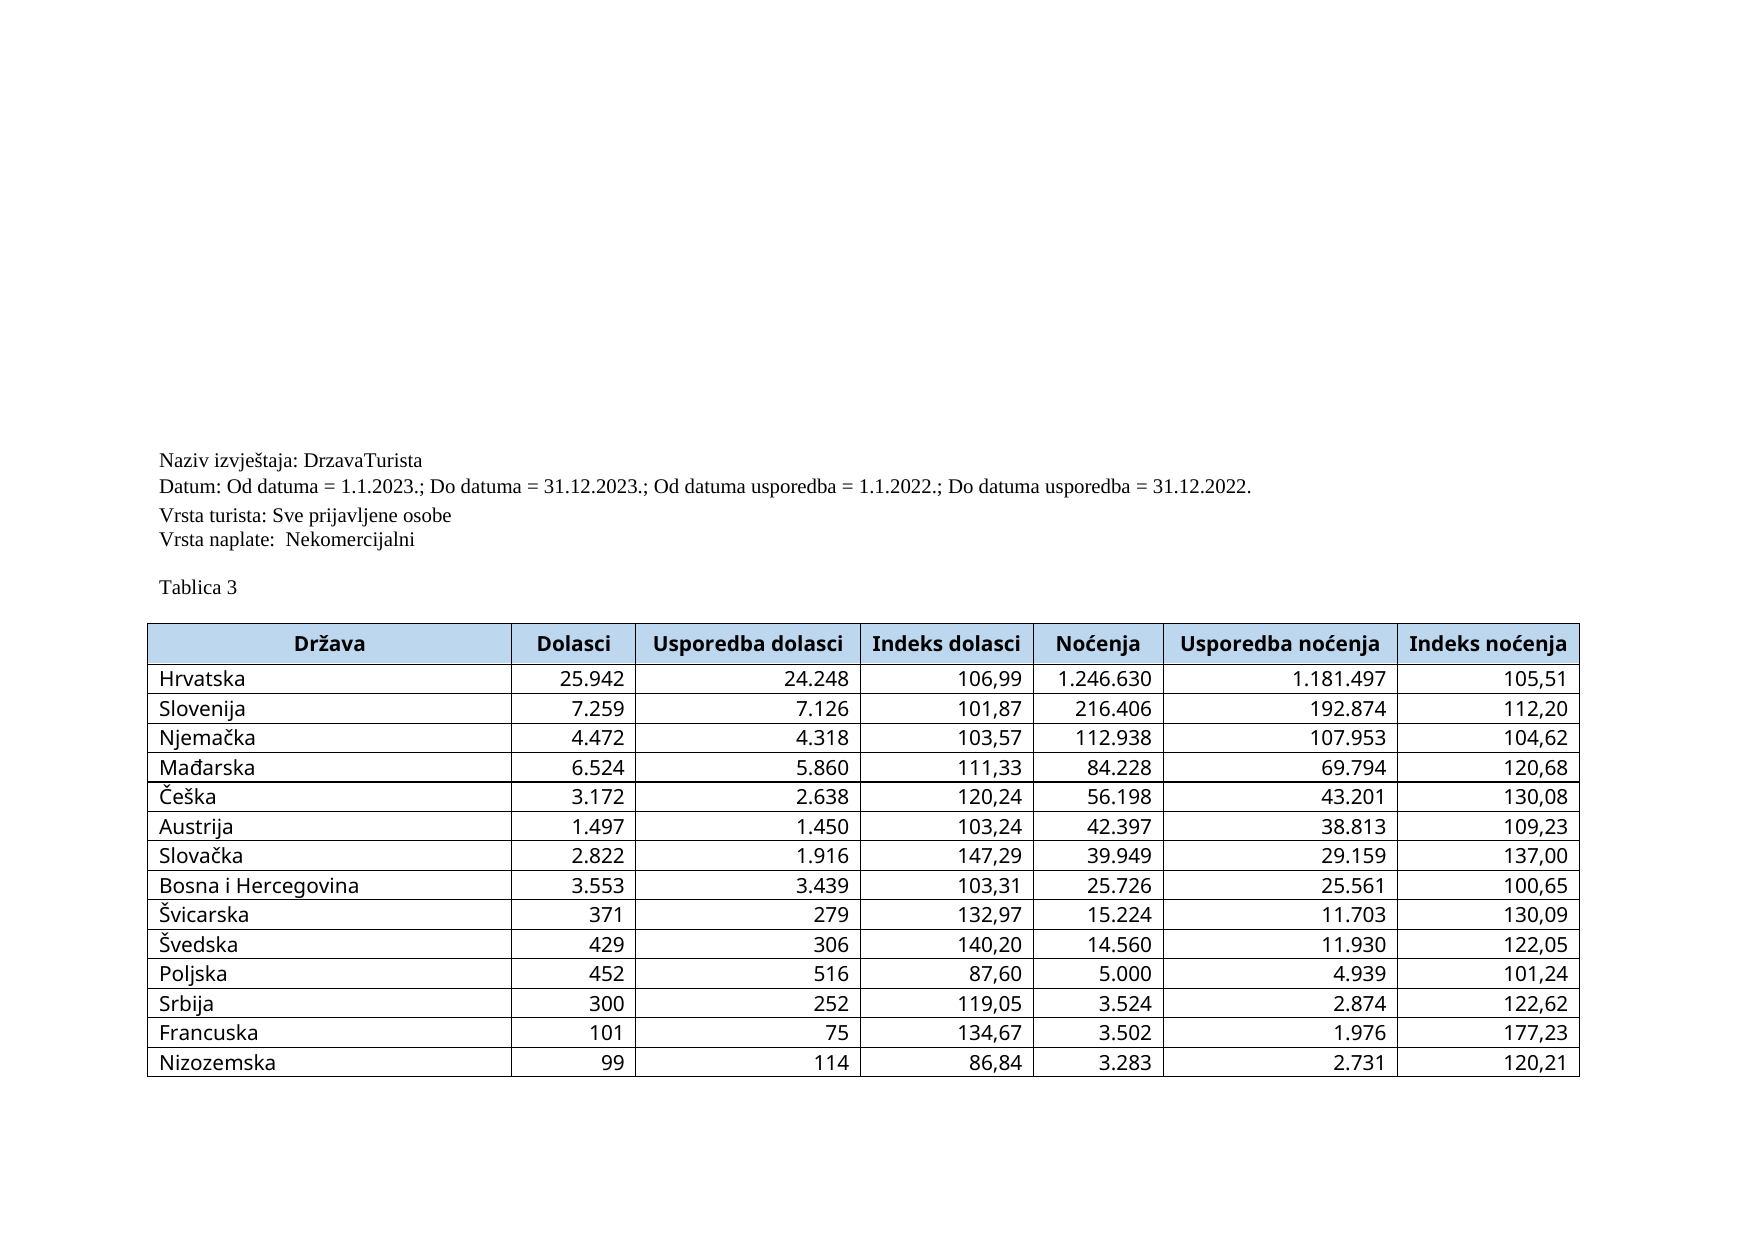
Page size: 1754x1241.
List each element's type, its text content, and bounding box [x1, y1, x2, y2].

table_cell 38.813 [1164, 812, 1397, 840]
table_cell 107.953 [1164, 724, 1397, 752]
table_cell Vrsta naplate: Nekomercijalni Tablica 3 [148, 527, 473, 623]
table_cell 112.938 [1034, 724, 1163, 752]
table_header [473, 443, 655, 472]
table_cell 4.472 [512, 724, 635, 752]
table_cell [473, 527, 655, 623]
table_header [1387, 443, 1397, 472]
table_cell Indeks dolasci [861, 624, 1033, 663]
table_cell 2.731 [1164, 1048, 1397, 1076]
table_cell 7.259 [512, 694, 635, 722]
table_cell 101,87 [861, 694, 1033, 722]
table_cell 119,05 [861, 989, 1033, 1017]
table_cell 3.439 [636, 871, 860, 899]
table_cell 3.283 [1034, 1048, 1163, 1076]
table_cell Švedska [148, 930, 511, 958]
table_cell 252 [636, 989, 860, 1017]
table_cell 3.172 [512, 783, 635, 811]
table_cell 279 [636, 900, 860, 929]
table_cell 3.502 [1034, 1018, 1163, 1047]
table_cell 114 [636, 1048, 860, 1076]
table_cell Njemačka [148, 724, 511, 752]
table_cell 101 [512, 1018, 635, 1047]
table_cell 6.524 [512, 753, 635, 781]
table_cell Datum: Od datuma = 1.1.2023.; Do datuma = 31.12.2023.; Od datuma usporedba = 1.1.2022.; Do datuma usporedba = 31.12.2022. [148, 472, 1387, 498]
table_header [1102, 443, 1287, 472]
table_cell Švicarska [148, 900, 511, 929]
table_cell 177,23 [1398, 1018, 1579, 1047]
table_cell 130,08 [1398, 783, 1579, 811]
table_cell 24.248 [636, 665, 860, 693]
table_header [655, 443, 802, 472]
table_cell [1287, 498, 1387, 527]
table_cell 42.397 [1034, 812, 1163, 840]
table_cell [914, 527, 1102, 623]
table_cell Nizozemska [148, 1048, 511, 1076]
table_cell Austrija [148, 812, 511, 840]
table_cell Vrsta turista: Sve prijavljene osobe [148, 498, 473, 527]
table_cell 25.942 [512, 665, 635, 693]
table_cell 25.561 [1164, 871, 1397, 899]
table_cell 2.874 [1164, 989, 1397, 1017]
table_cell Država [148, 624, 511, 663]
table_cell 106,99 [861, 665, 1033, 693]
table_cell 87,60 [861, 959, 1033, 988]
table_cell 1.916 [636, 841, 860, 870]
table_cell Usporedba noćenja [1164, 624, 1397, 663]
table_cell 1.246.630 [1034, 665, 1163, 693]
table_cell [914, 498, 1102, 527]
table_cell 137,00 [1398, 841, 1579, 870]
table_cell 84.228 [1034, 753, 1163, 781]
table_cell [1287, 527, 1387, 623]
table_cell 120,24 [861, 783, 1033, 811]
table_cell 306 [636, 930, 860, 958]
table_cell Hrvatska [148, 665, 511, 693]
table_cell 429 [512, 930, 635, 958]
table_cell 5.000 [1034, 959, 1163, 988]
table_cell 130,09 [1398, 900, 1579, 929]
table_cell 105,51 [1398, 665, 1579, 693]
table_cell [1102, 527, 1287, 623]
table_cell 147,29 [861, 841, 1033, 870]
table_cell 86,84 [861, 1048, 1033, 1076]
table_cell 192.874 [1164, 694, 1397, 722]
table_cell 103,57 [861, 724, 1033, 752]
table_cell [802, 527, 914, 623]
table_header [1398, 443, 1579, 472]
table_cell [802, 498, 914, 527]
table_cell 101,24 [1398, 959, 1579, 988]
table_cell 104,62 [1398, 724, 1579, 752]
table_cell Indeks noćenja [1398, 624, 1579, 663]
table_header Naziv izvještaja: DrzavaTurista [148, 443, 473, 472]
table_cell 134,67 [861, 1018, 1033, 1047]
table_cell 3.524 [1034, 989, 1163, 1017]
table_cell 15.224 [1034, 900, 1163, 929]
table_cell [1398, 527, 1579, 623]
table_cell 4.318 [636, 724, 860, 752]
table_cell Češka [148, 783, 511, 811]
table_cell Mađarska [148, 753, 511, 781]
table_cell 132,97 [861, 900, 1033, 929]
table_cell 100,65 [1398, 871, 1579, 899]
table_cell [1398, 498, 1579, 527]
table_cell 7.126 [636, 694, 860, 722]
table_cell 56.198 [1034, 783, 1163, 811]
table_cell 11.703 [1164, 900, 1397, 929]
table_cell 1.976 [1164, 1018, 1397, 1047]
table_cell 120,21 [1398, 1048, 1579, 1076]
table_cell 69.794 [1164, 753, 1397, 781]
table_cell 1.181.497 [1164, 665, 1397, 693]
table_cell 216.406 [1034, 694, 1163, 722]
table_cell 29.159 [1164, 841, 1397, 870]
table_cell 43.201 [1164, 783, 1397, 811]
table_cell [1398, 472, 1579, 498]
table_cell 109,23 [1398, 812, 1579, 840]
table_cell 452 [512, 959, 635, 988]
table_cell 371 [512, 900, 635, 929]
table_cell Bosna i Hercegovina [148, 871, 511, 899]
table_cell 140,20 [861, 930, 1033, 958]
table_cell 11.930 [1164, 930, 1397, 958]
table_cell 39.949 [1034, 841, 1163, 870]
table_cell [1387, 498, 1397, 527]
table_header [802, 443, 914, 472]
table_cell Dolasci [512, 624, 635, 663]
table_cell 103,31 [861, 871, 1033, 899]
table_cell Srbija [148, 989, 511, 1017]
table_cell 14.560 [1034, 930, 1163, 958]
table_cell 5.860 [636, 753, 860, 781]
table_cell 516 [636, 959, 860, 988]
table_cell 4.939 [1164, 959, 1397, 988]
table_cell 112,20 [1398, 694, 1579, 722]
table_cell 103,24 [861, 812, 1033, 840]
table_cell 111,33 [861, 753, 1033, 781]
table_cell 1.497 [512, 812, 635, 840]
table_cell 75 [636, 1018, 860, 1047]
table_cell [473, 498, 655, 527]
table_cell 120,68 [1398, 753, 1579, 781]
table_cell Francuska [148, 1018, 511, 1047]
table_cell [1102, 498, 1287, 527]
table_cell 122,05 [1398, 930, 1579, 958]
table_cell 300 [512, 989, 635, 1017]
table_cell [655, 498, 802, 527]
table_cell 122,62 [1398, 989, 1579, 1017]
table_cell [1387, 527, 1397, 623]
table_cell 25.726 [1034, 871, 1163, 899]
table_cell [655, 527, 802, 623]
table_header [1287, 443, 1387, 472]
table_cell Poljska [148, 959, 511, 988]
table_cell 3.553 [512, 871, 635, 899]
table_cell Slovenija [148, 694, 511, 722]
table_cell 1.450 [636, 812, 860, 840]
table_cell [1387, 472, 1397, 498]
table_cell Usporedba dolasci [636, 624, 860, 663]
table_header [914, 443, 1102, 472]
table_cell Slovačka [148, 841, 511, 870]
table_cell Noćenja [1034, 624, 1163, 663]
table_cell 99 [512, 1048, 635, 1076]
table_cell 2.822 [512, 841, 635, 870]
table_cell 2.638 [636, 783, 860, 811]
